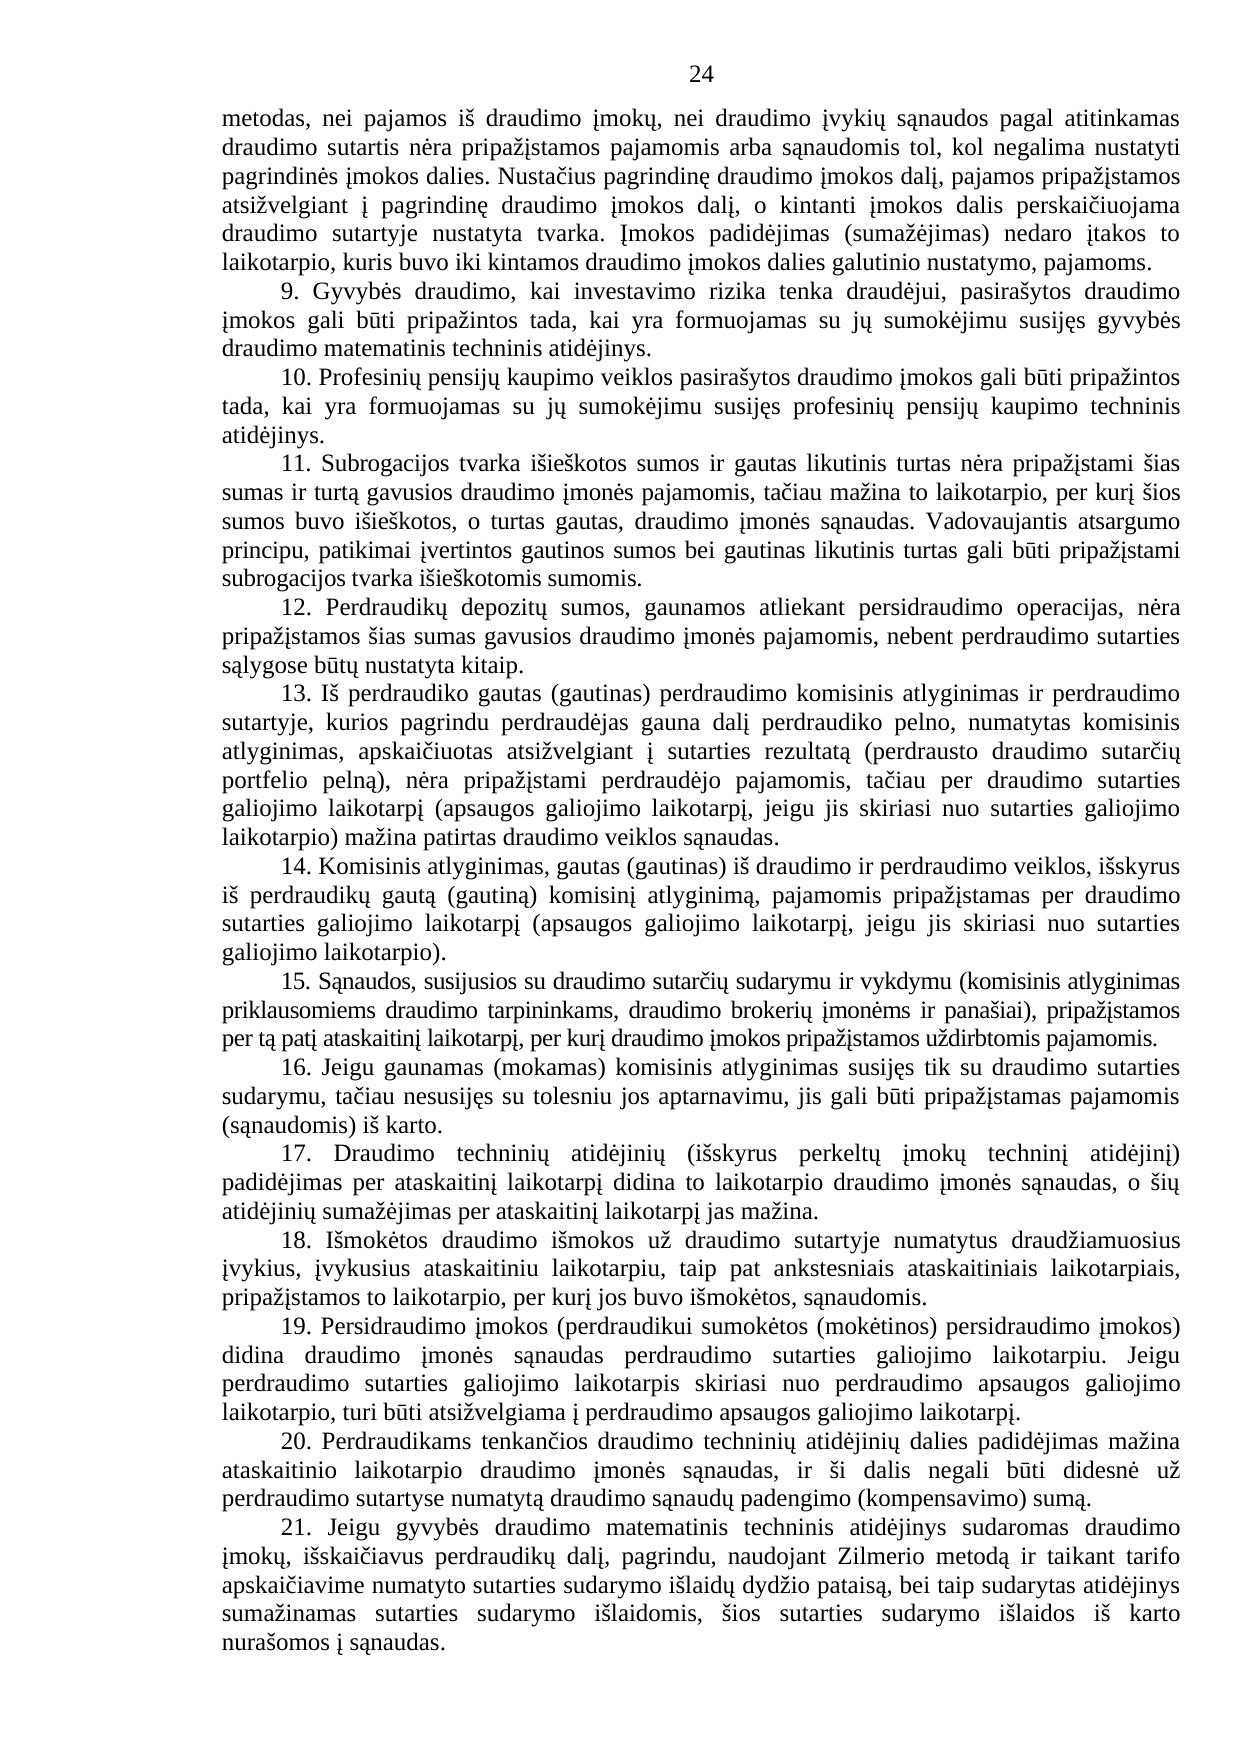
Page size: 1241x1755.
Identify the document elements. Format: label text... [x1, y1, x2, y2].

text 9. Gyvybės draudimo, kai investavimo rizika tenka draudėjui, pasirašytos draudimo įmokos gali būti pripažintos tada, kai yra formuojamas su jų sumokėjimu susijęs gyvybės draudimo matematinis techninis atidėjinys. [222, 276, 1181, 362]
text 16. Jeigu gaunamas (mokamas) komisinis atlyginimas susijęs tik su draudimo sutarties sudarymu, tačiau nesusijęs su tolesniu jos aptarnavimu, jis gali būti pripažįstamas pajamomis (sąnaudomis) iš karto. [222, 1052, 1181, 1138]
text 15. Sąnaudos, susijusios su draudimo sutarčių sudarymu ir vykdymu (komisinis atlyginimas priklausomiems draudimo tarpininkams, draudimo brokerių įmonėms ir panašiai), pripažįstamos per tą patį ataskaitinį laikotarpį, per kurį draudimo įmokos pripažįstamos uždirbtomis pajamomis. [222, 966, 1181, 1052]
text 12. Perdraudikų depozitų sumos, gaunamos atliekant persidraudimo operacijas, nėra pripažįstamos šias sumas gavusios draudimo įmonės pajamomis, nebent perdraudimo sutarties sąlygose būtų nustatyta kitaip. [222, 592, 1181, 678]
text 19. Persidraudimo įmokos (perdraudikui sumokėtos (mokėtinos) persidraudimo įmokos) didina draudimo įmonės sąnaudas perdraudimo sutarties galiojimo laikotarpiu. Jeigu perdraudimo sutarties galiojimo laikotarpis skiriasi nuo perdraudimo apsaugos galiojimo laikotarpio, turi būti atsižvelgiama į perdraudimo apsaugos galiojimo laikotarpį. [222, 1311, 1181, 1426]
text 10. Profesinių pensijų kaupimo veiklos pasirašytos draudimo įmokos gali būti pripažintos tada, kai yra formuojamas su jų sumokėjimu susijęs profesinių pensijų kaupimo techninis atidėjinys. [222, 362, 1181, 448]
text 20. Perdraudikams tenkančios draudimo techninių atidėjinių dalies padidėjimas mažina ataskaitinio laikotarpio draudimo įmonės sąnaudas, ir ši dalis negali būti didesnė už perdraudimo sutartyse numatytą draudimo sąnaudų padengimo (kompensavimo) sumą. [222, 1426, 1181, 1512]
text 17. Draudimo techninių atidėjinių (išskyrus perkeltų įmokų techninį atidėjinį) padidėjimas per ataskaitinį laikotarpį didina to laikotarpio draudimo įmonės sąnaudas, o šių atidėjinių sumažėjimas per ataskaitinį laikotarpį jas mažina. [222, 1138, 1181, 1225]
text 11. Subrogacijos tvarka išieškotos sumos ir gautas likutinis turtas nėra pripažįstami šias sumas ir turtą gavusios draudimo įmonės pajamomis, tačiau mažina to laikotarpio, per kurį šios sumos buvo išieškotos, o turtas gautas, draudimo įmonės sąnaudas. Vadovaujantis atsargumo principu, patikimai įvertintos gautinos sumos bei gautinas likutinis turtas gali būti pripažįstami subrogacijos tvarka išieškotomis sumomis. [222, 448, 1181, 592]
text metodas, nei pajamos iš draudimo įmokų, nei draudimo įvykių sąnaudos pagal atitinkamas draudimo sutartis nėra pripažįstamos pajamomis arba sąnaudomis tol, kol negalima nustatyti pagrindinės įmokos dalies. Nustačius pagrindinę draudimo įmokos dalį, pajamos pripažįstamos atsižvelgiant į pagrindinę draudimo įmokos dalį, o kintanti įmokos dalis perskaičiuojama draudimo sutartyje nustatyta tvarka. Įmokos padidėjimas (sumažėjimas) nedaro įtakos to laikotarpio, kuris buvo iki kintamos draudimo įmokos dalies galutinio nustatymo, pajamoms. [222, 103, 1181, 276]
text 21. Jeigu gyvybės draudimo matematinis techninis atidėjinys sudaromas draudimo įmokų, išskaičiavus perdraudikų dalį, pagrindu, naudojant Zilmerio metodą ir taikant tarifo apskaičiavime numatyto sutarties sudarymo išlaidų dydžio pataisą, bei taip sudarytas atidėjinys sumažinamas sutarties sudarymo išlaidomis, šios sutarties sudarymo išlaidos iš karto nurašomos į sąnaudas. [222, 1512, 1181, 1656]
text 13. Iš perdraudiko gautas (gautinas) perdraudimo komisinis atlyginimas ir perdraudimo sutartyje, kurios pagrindu perdraudėjas gauna dalį perdraudiko pelno, numatytas komisinis atlyginimas, apskaičiuotas atsižvelgiant į sutarties rezultatą (perdrausto draudimo sutarčių portfelio pelną), nėra pripažįstami perdraudėjo pajamomis, tačiau per draudimo sutarties galiojimo laikotarpį (apsaugos galiojimo laikotarpį, jeigu jis skiriasi nuo sutarties galiojimo laikotarpio) mažina patirtas draudimo veiklos sąnaudas. [222, 678, 1181, 851]
text 14. Komisinis atlyginimas, gautas (gautinas) iš draudimo ir perdraudimo veiklos, išskyrus iš perdraudikų gautą (gautiną) komisinį atlyginimą, pajamomis pripažįstamas per draudimo sutarties galiojimo laikotarpį (apsaugos galiojimo laikotarpį, jeigu jis skiriasi nuo sutarties galiojimo laikotarpio). [222, 851, 1181, 966]
text 18. Išmokėtos draudimo išmokos už draudimo sutartyje numatytus draudžiamuosius įvykius, įvykusius ataskaitiniu laikotarpiu, taip pat ankstesniais ataskaitiniais laikotarpiais, pripažįstamos to laikotarpio, per kurį jos buvo išmokėtos, sąnaudomis. [222, 1225, 1181, 1311]
